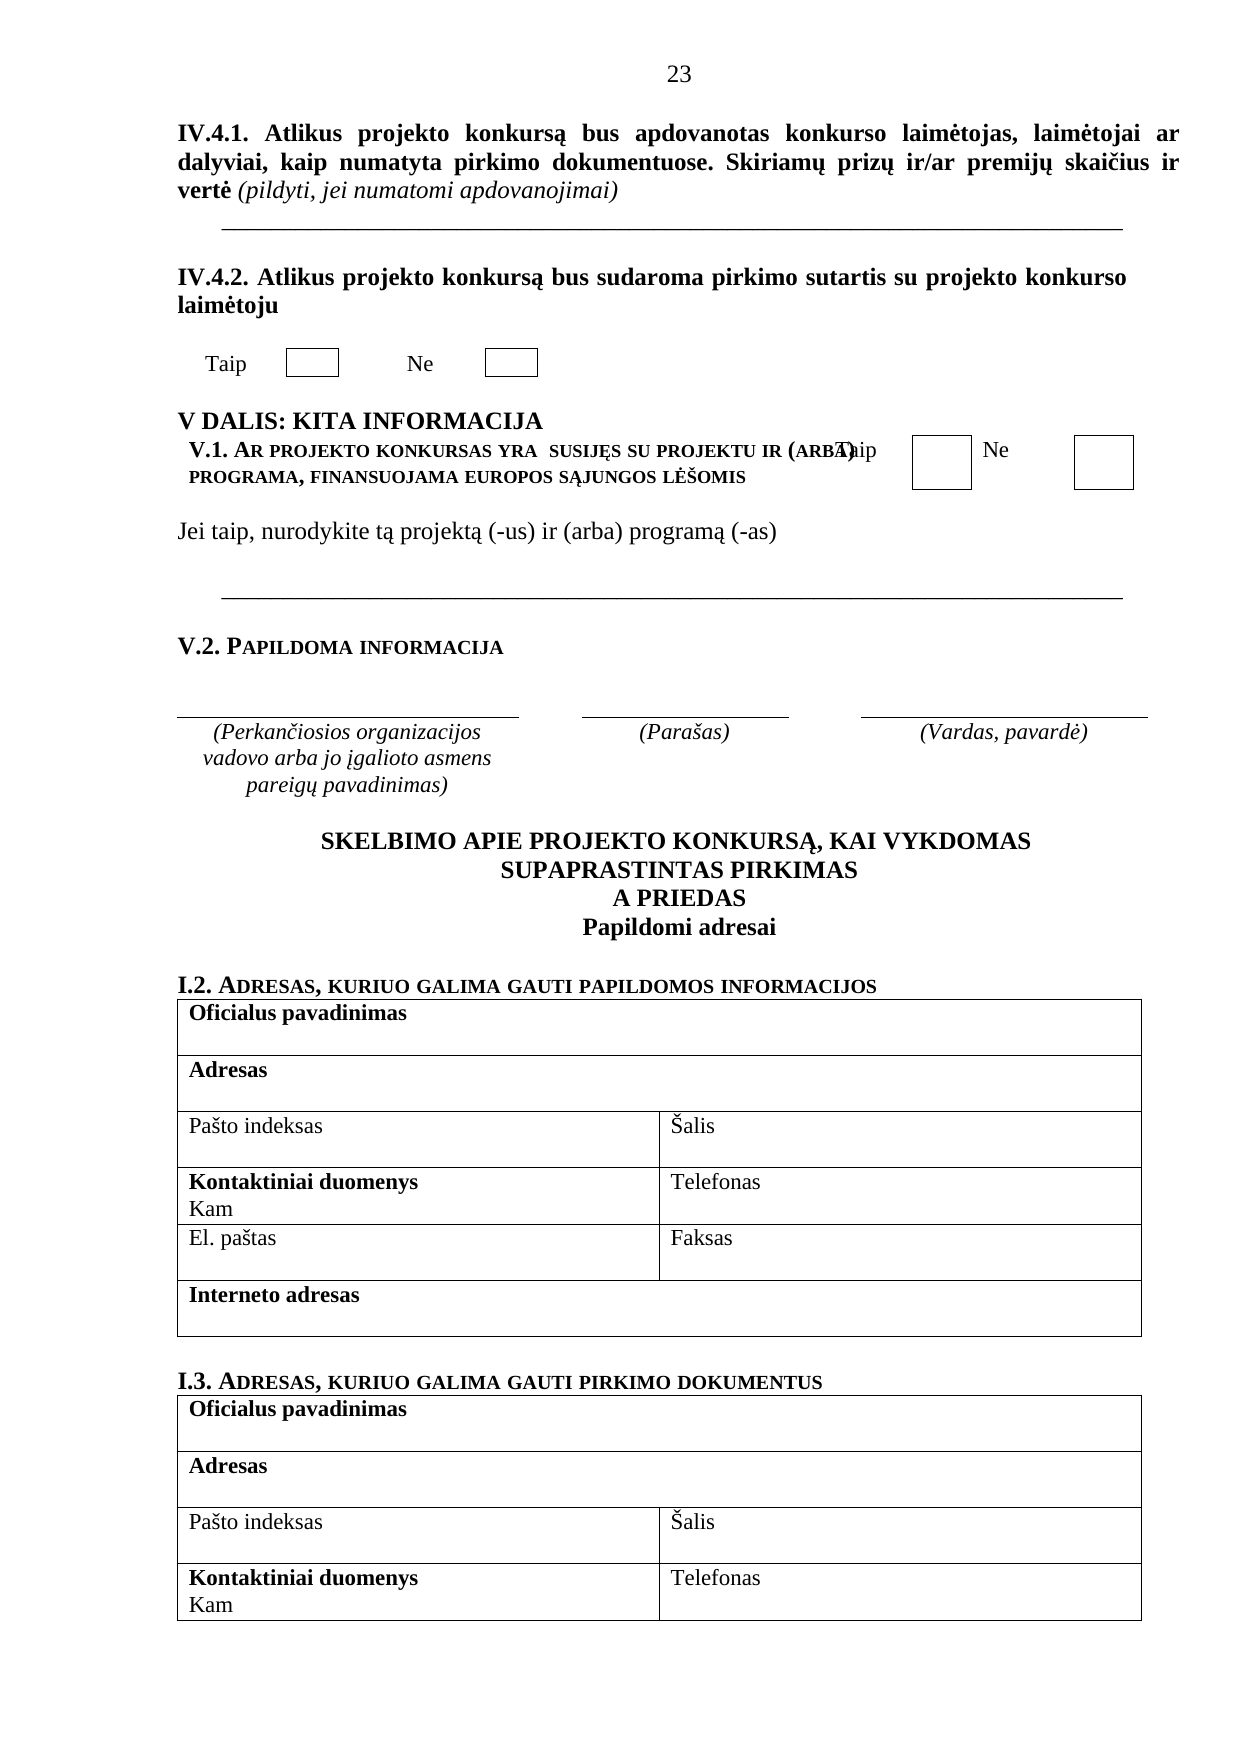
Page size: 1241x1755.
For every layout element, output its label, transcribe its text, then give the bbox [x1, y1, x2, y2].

table_header [1075, 436, 1133, 488]
table_cell Adresas [178, 1452, 1141, 1507]
table_cell [177, 489, 823, 516]
table_header [339, 348, 404, 376]
table_cell [971, 489, 1074, 516]
table_cell Telefonas [660, 1168, 1141, 1223]
table_cell El. paštas [178, 1225, 659, 1280]
text V.2. Papildoma informacija [177, 631, 1240, 659]
table_cell Šalis [660, 1112, 1141, 1167]
text IV.4.1. Atlikus projekto konkursą bus apdovanotas konkurso laimėtojas, laimėtojai ar dalyviai, kaip numatyta pirkimo dokumentuose. Skiriamų prizų ir/ar premijų skaičius ir vertė (pildyti, jei numatomi apdovanojimai) [177, 118, 1181, 204]
table_cell Telefonas [660, 1564, 1141, 1619]
table_header [538, 348, 1128, 376]
text _ [221, 573, 1181, 602]
table_header [913, 436, 971, 488]
table_cell Adresas [178, 1056, 1141, 1111]
table_cell [824, 489, 912, 516]
table_header Oficialus pavadinimas [178, 1000, 1141, 1055]
table_header Ne [404, 348, 485, 376]
table_header [287, 349, 338, 376]
table_header (Parašas) [582, 718, 788, 797]
table_header [519, 717, 582, 797]
table_header Taip [824, 435, 912, 488]
text V DALIS: KITA INFORMACIJA [177, 406, 1181, 435]
text IV.4.2. Atlikus projekto konkursą bus sudaroma pirkimo sutartis su projekto konkurso laimėtoju [177, 262, 1128, 319]
table_header Ne [972, 435, 1074, 488]
table_header [177, 348, 202, 376]
table_cell Kontaktiniai duomenys Kam [178, 1564, 659, 1619]
text Papildomi adresai [177, 912, 1181, 941]
text A PRIEDAS [177, 883, 1181, 912]
table_cell Šalis [660, 1508, 1141, 1563]
table_header (Vardas, pavardė) [861, 718, 1148, 797]
table_cell Faksas [660, 1225, 1141, 1280]
text I.2. Adresas, kuriuo galima gauti papildomos informacijos [177, 970, 1240, 998]
text Jei taip, nurodykite tą projektą (-us) ir (arba) programą (-as) [177, 516, 1181, 544]
table_cell Pašto indeksas [178, 1508, 659, 1563]
table_cell Interneto adresas [178, 1281, 1141, 1336]
table_header Oficialus pavadinimas [178, 1396, 1141, 1451]
text SKELBIMO APIE PROJEKTO KONKURSĄ, KAI VYKDOMAS SUPAPRASTINTAS PIRKIMAS [177, 826, 1181, 883]
table_cell [912, 490, 971, 516]
table_cell Kontaktiniai duomenys Kam [178, 1168, 659, 1223]
table_header Taip [202, 348, 286, 376]
table_header (Perkančiosios organizacijos vadovo arba jo įgalioto asmens pareigų pavadinimas) [177, 718, 519, 797]
text _ [221, 204, 1181, 233]
text I.3. Adresas, kuriuo galima gauti pirkimo dokumentus [177, 1366, 1240, 1394]
table_header V.1. Ar projekto konkursas yra susijęs su projektu ir (arba) programa, finansuojama europos sąjungos lėšomis [177, 435, 823, 488]
table_cell Pašto indeksas [178, 1112, 659, 1167]
table_header [789, 717, 861, 797]
table_cell [1074, 490, 1133, 516]
table_header [486, 349, 537, 376]
